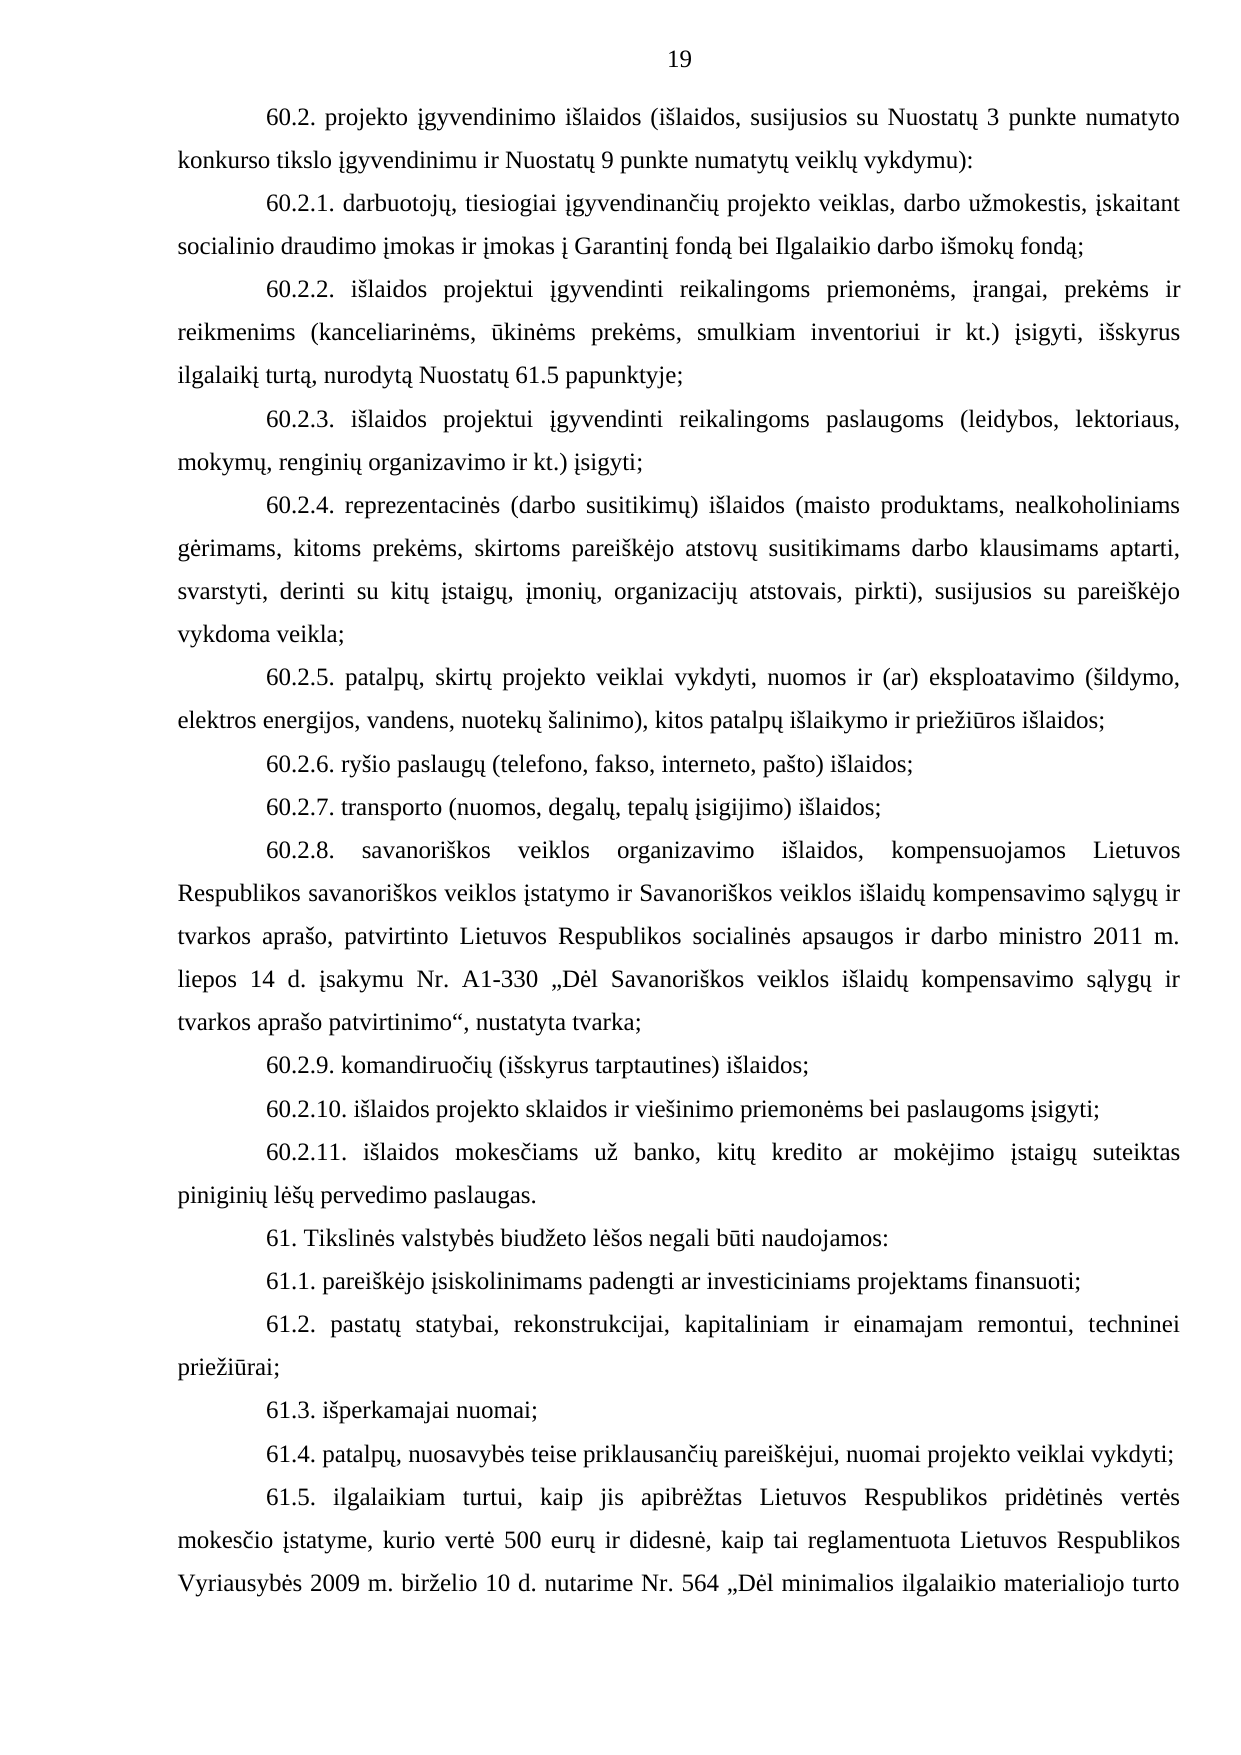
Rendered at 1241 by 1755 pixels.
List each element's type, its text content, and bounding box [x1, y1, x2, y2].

text 60.2.6. ryšio paslaugų (telefono, fakso, interneto, pašto) išlaidos; [177, 749, 1181, 777]
text 60.2.10. išlaidos projekto sklaidos ir viešinimo priemonėms bei paslaugoms įsigyti; [177, 1094, 1181, 1122]
text 60.2.9. komandiruočių (išskyrus tarptautines) išlaidos; [177, 1051, 1181, 1079]
text 61.1. pareiškėjo įsiskolinimams padengti ar investiciniams projektams finansuoti; [177, 1266, 1181, 1295]
text 60.2.2. išlaidos projektui įgyvendinti reikalingoms priemonėms, įrangai, prekėms ir reikmenims (kanceliarinėms, ūkinėms prekėms, smulkiam inventoriui ir kt.) įsigyti, išskyrus ilgalaikį turtą, nurodytą Nuostatų 61.5 papunktyje; [177, 274, 1181, 389]
text 61.3. išperkamajai nuomai; [177, 1396, 1181, 1424]
text 61. Tikslinės valstybės biudžeto lėšos negali būti naudojamos: [177, 1223, 1181, 1252]
text 61.5. ilgalaikiam turtui, kaip jis apibrėžtas Lietuvos Respublikos pridėtinės vertės mokesčio įstatyme, kurio vertė 500 eurų ir didesnė, kaip tai reglamentuota Lietuvos Respublikos Vyriausybės 2009 m. birželio 10 d. nutarime Nr. 564 „Dėl minimalios ilgalaikio materialiojo turto [177, 1482, 1181, 1597]
text 60.2.5. patalpų, skirtų projekto veiklai vykdyti, nuomos ir (ar) eksploatavimo (šildymo, elektros energijos, vandens, nuotekų šalinimo), kitos patalpų išlaikymo ir priežiūros išlaidos; [177, 662, 1181, 734]
text 60.2. projekto įgyvendinimo išlaidos (išlaidos, susijusios su Nuostatų 3 punkte numatyto konkurso tikslo įgyvendinimu ir Nuostatų 9 punkte numatytų veiklų vykdymu): [177, 102, 1181, 174]
text 60.2.11. išlaidos mokesčiams už banko, kitų kredito ar mokėjimo įstaigų suteiktas piniginių lėšų pervedimo paslaugas. [177, 1137, 1181, 1209]
text 60.2.7. transporto (nuomos, degalų, tepalų įsigijimo) išlaidos; [177, 792, 1181, 821]
text 61.2. pastatų statybai, rekonstrukcijai, kapitaliniam ir einamajam remontui, techninei priežiūrai; [177, 1309, 1181, 1381]
text 60.2.1. darbuotojų, tiesiogiai įgyvendinančių projekto veiklas, darbo užmokestis, įskaitant socialinio draudimo įmokas ir įmokas į Garantinį fondą bei Ilgalaikio darbo išmokų fondą; [177, 188, 1181, 260]
text 60.2.3. išlaidos projektui įgyvendinti reikalingoms paslaugoms (leidybos, lektoriaus, mokymų, renginių organizavimo ir kt.) įsigyti; [177, 404, 1181, 476]
text 61.4. patalpų, nuosavybės teise priklausančių pareiškėjui, nuomai projekto veiklai vykdyti; [177, 1439, 1181, 1467]
text 60.2.4. reprezentacinės (darbo susitikimų) išlaidos (maisto produktams, nealkoholiniams gėrimams, kitoms prekėms, skirtoms pareiškėjo atstovų susitikimams darbo klausimams aptarti, svarstyti, derinti su kitų įstaigų, įmonių, organizacijų atstovais, pirkti), susijusios su pareiškėjo vykdoma veikla; [177, 490, 1181, 648]
text 60.2.8. savanoriškos veiklos organizavimo išlaidos, kompensuojamos Lietuvos Respublikos savanoriškos veiklos įstatymo ir Savanoriškos veiklos išlaidų kompensavimo sąlygų ir tvarkos aprašo, patvirtinto Lietuvos Respublikos socialinės apsaugos ir darbo ministro 2011 m. liepos 14 d. įsakymu Nr. A1-330 „Dėl Savanoriškos veiklos išlaidų kompensavimo sąlygų ir tvarkos aprašo patvirtinimo“, nustatyta tvarka; [177, 835, 1181, 1036]
